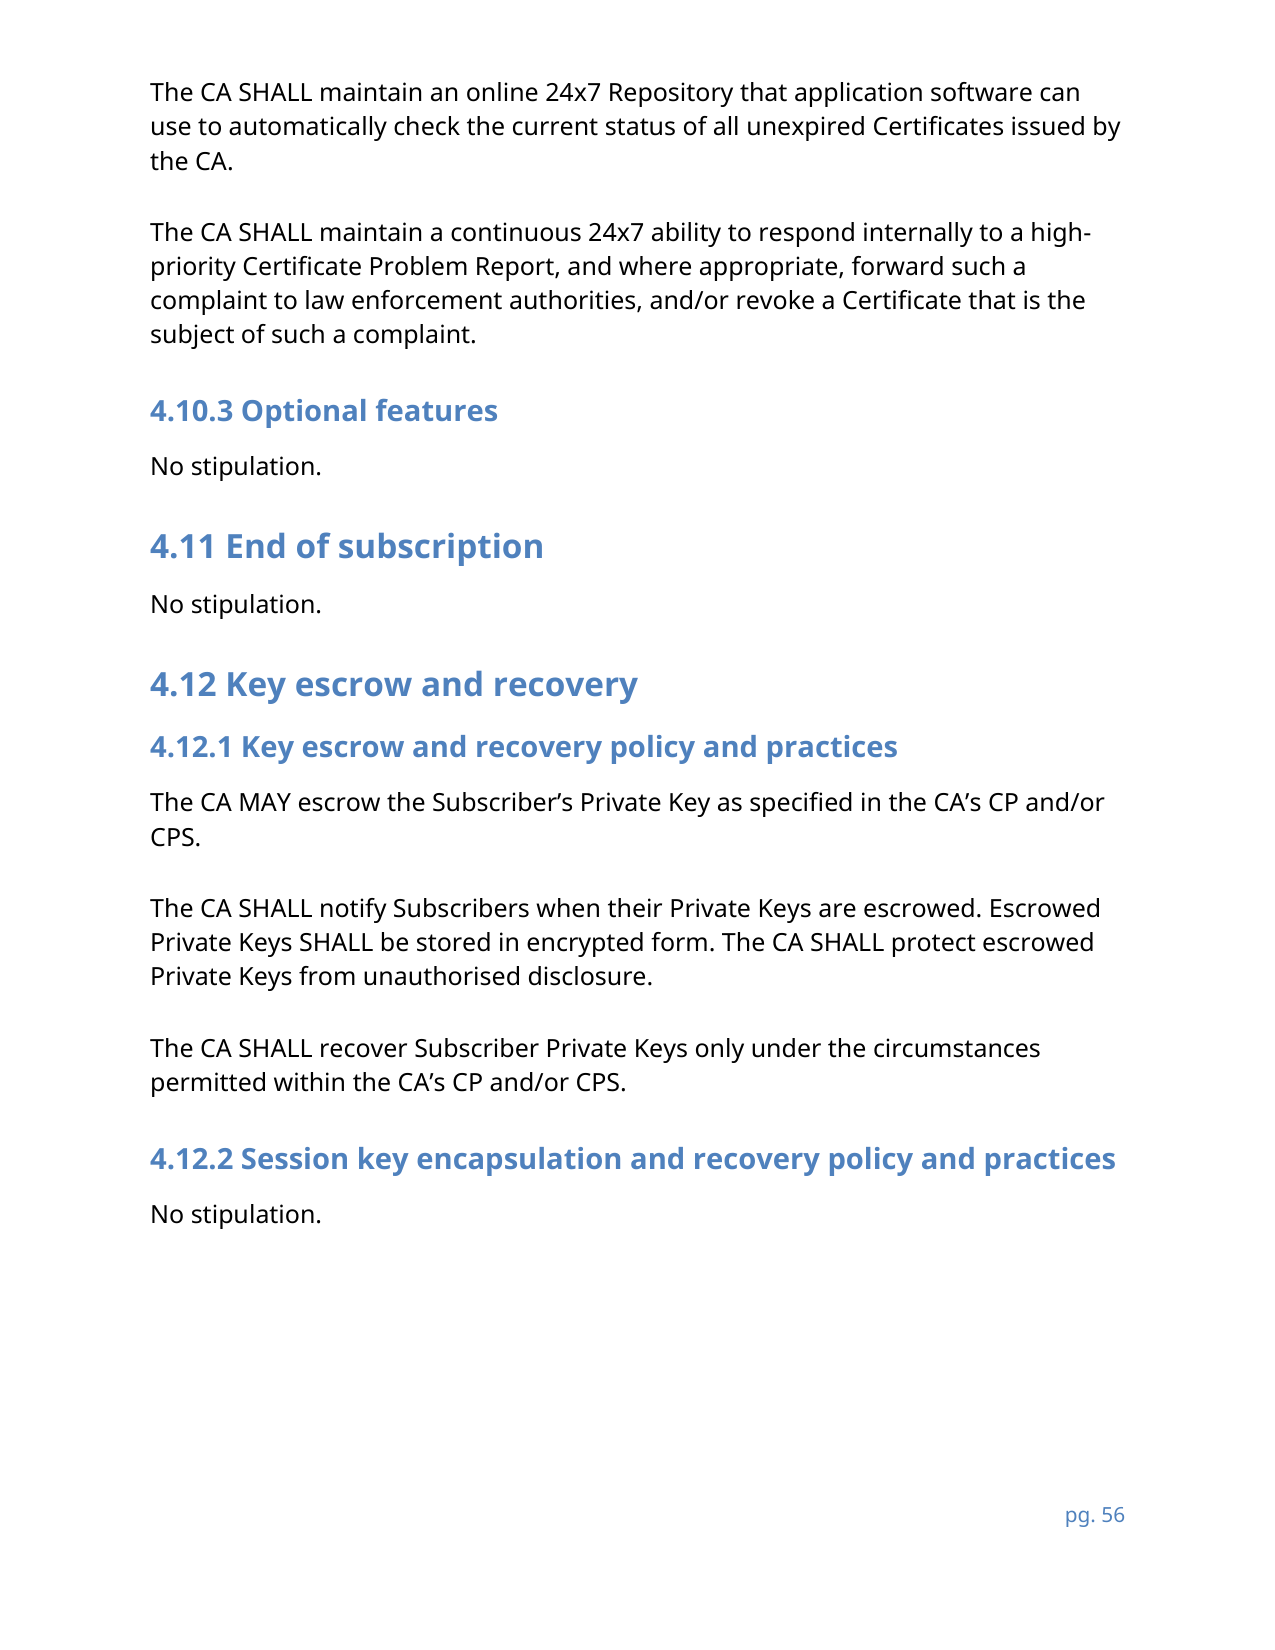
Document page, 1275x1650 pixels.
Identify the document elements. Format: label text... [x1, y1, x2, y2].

text No stipulation. [150, 449, 1125, 483]
text No stipulation. [150, 1197, 1125, 1231]
text The CA SHALL maintain a continuous 24x7 ability to respond internally to a high-priority Certificate Problem Report, and where appropriate, forward such a complaint to law enforcement authorities, and/or revoke a Certificate that is the subject of such a complaint. [150, 215, 1125, 351]
text The CA SHALL recover Subscriber Private Keys only under the circumstances permitted within the CA’s CP and/or CPS. [150, 1030, 1125, 1098]
text No stipulation. [150, 587, 1125, 621]
subtitle 4.11 End of subscription [150, 523, 1125, 568]
text The CA MAY escrow the Subscriber’s Private Key as specified in the CA’s CP and/or CPS. [150, 785, 1125, 853]
subtitle 4.12 Key escrow and recovery [150, 660, 1125, 706]
subtitle 4.12.1 Key escrow and recovery policy and practices [150, 727, 1125, 766]
subtitle 4.12.2 Session key encapsulation and recovery policy and practices [150, 1138, 1125, 1178]
text The CA SHALL maintain an online 24x7 Repository that application software can use to automatically check the current status of all unexpired Certificates issued by the CA. [150, 75, 1125, 177]
text The CA SHALL notify Subscribers when their Private Keys are escrowed. Escrowed Private Keys SHALL be stored in encrypted form. The CA SHALL protect escrowed Private Keys from unauthorised disclosure. [150, 891, 1125, 993]
subtitle 4.10.3 Optional features [150, 391, 1125, 430]
